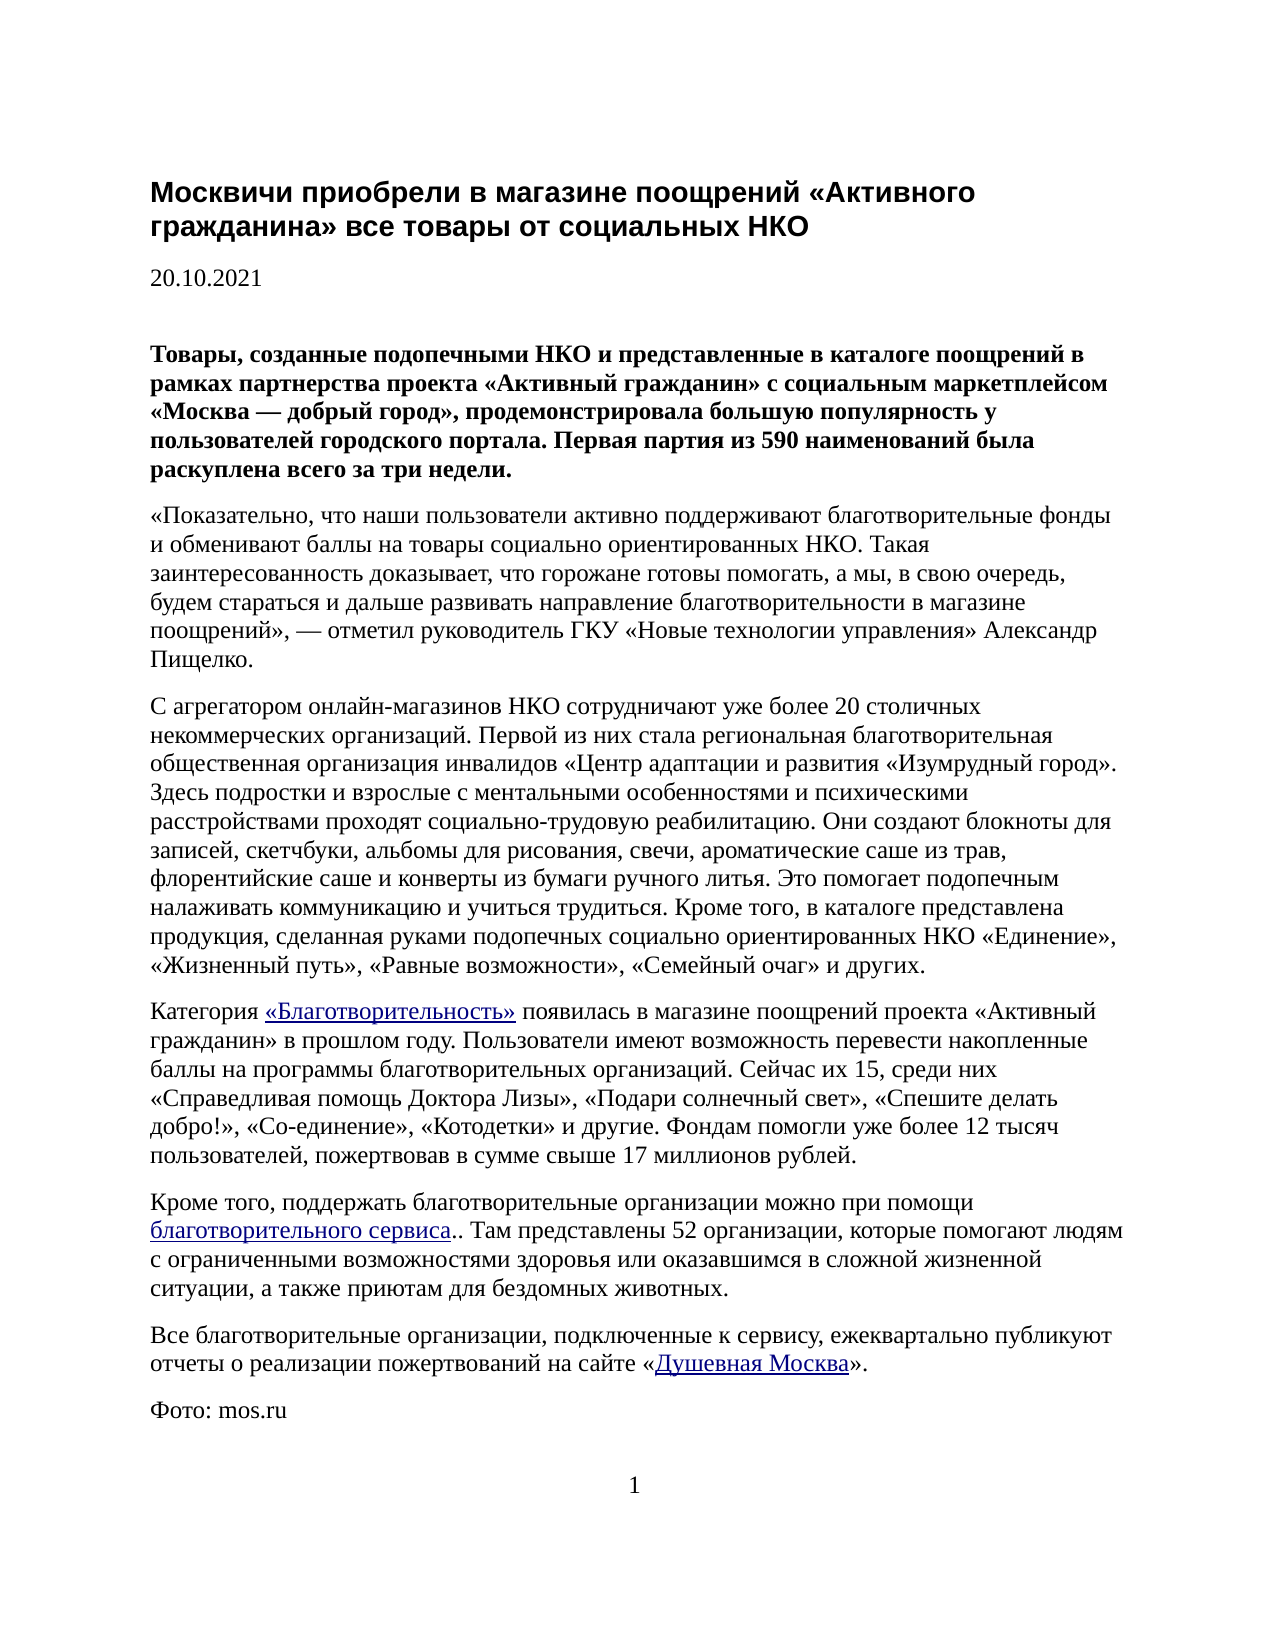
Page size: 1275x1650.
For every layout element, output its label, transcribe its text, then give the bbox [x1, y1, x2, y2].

subtitle Москвичи приобрели в магазине поощрений «Активного гражданина» все товары от социальных НКО [150, 175, 1125, 242]
text Товары, созданные подопечными НКО и представленные в каталоге поощрений в рамках партнерства проекта «Активный гражданин» с социальным маркетплейсом «Москва — добрый город», продемонстрировала большую популярность у пользователей городского портала. Первая партия из 590 наименований была раскуплена всего за три недели. [150, 310, 1125, 483]
text Кроме того, поддержать благотворительные организации можно при помощи благотворительного сервиса.. Там представлены 52 организации, которые помогают людям с ограниченными возможностями здоровья или оказавшимся в сложной жизненной ситуации, а также приютам для бездомных животных. [150, 1187, 1125, 1302]
text «Показательно, что наши пользователи активно поддерживают благотворительные фонды и обменивают баллы на товары социально ориентированных НКО. Такая заинтересованность доказывает, что горожане готовы помогать, а мы, в свою очередь, будем стараться и дальше развивать направление благотворительности в магазине поощрений», — отметил руководитель ГКУ «Новые технологии управления» Александр Пищелко. [150, 501, 1125, 673]
text 20.10.2021 [150, 263, 1125, 292]
text Категория «Благотворительность» появилась в магазине поощрений проекта «Активный гражданин» в прошлом году. Пользователи имеют возможность перевести накопленные баллы на программы благотворительных организаций. Сейчас их 15, среди них «Справедливая помощь Доктора Лизы», «Подари солнечный свет», «Спешите делать добро!», «Со-единение», «Котодетки» и другие. Фондам помогли уже более 12 тысяч пользователей, пожертвовав в сумме свыше 17 миллионов рублей. [150, 996, 1125, 1169]
text Все благотворительные организации, подключенные к сервису, ежеквартально публикуют отчеты о реализации пожертвований на сайте «Душевная Москва». [150, 1320, 1125, 1377]
text С агрегатором онлайн-магазинов НКО сотрудничают уже более 20 столичных некоммерческих организаций. Первой из них стала региональная благотворительная общественная организация инвалидов «Центр адаптации и развития «Изумрудный город». Здесь подростки и взрослые с ментальными особенностями и психическими расстройствами проходят социально-трудовую реабилитацию. Они создают блокноты для записей, скетчбуки, альбомы для рисования, свечи, ароматические саше из трав, флорентийские саше и конверты из бумаги ручного литья. Это помогает подопечным налаживать коммуникацию и учиться трудиться. Кроме того, в каталоге представлена продукция, сделанная руками подопечных социально ориентированных НКО «Единение», «Жизненный путь», «Равные возможности», «Семейный очаг» и других. [150, 691, 1125, 978]
text Фото: mos.ru [150, 1395, 1125, 1424]
